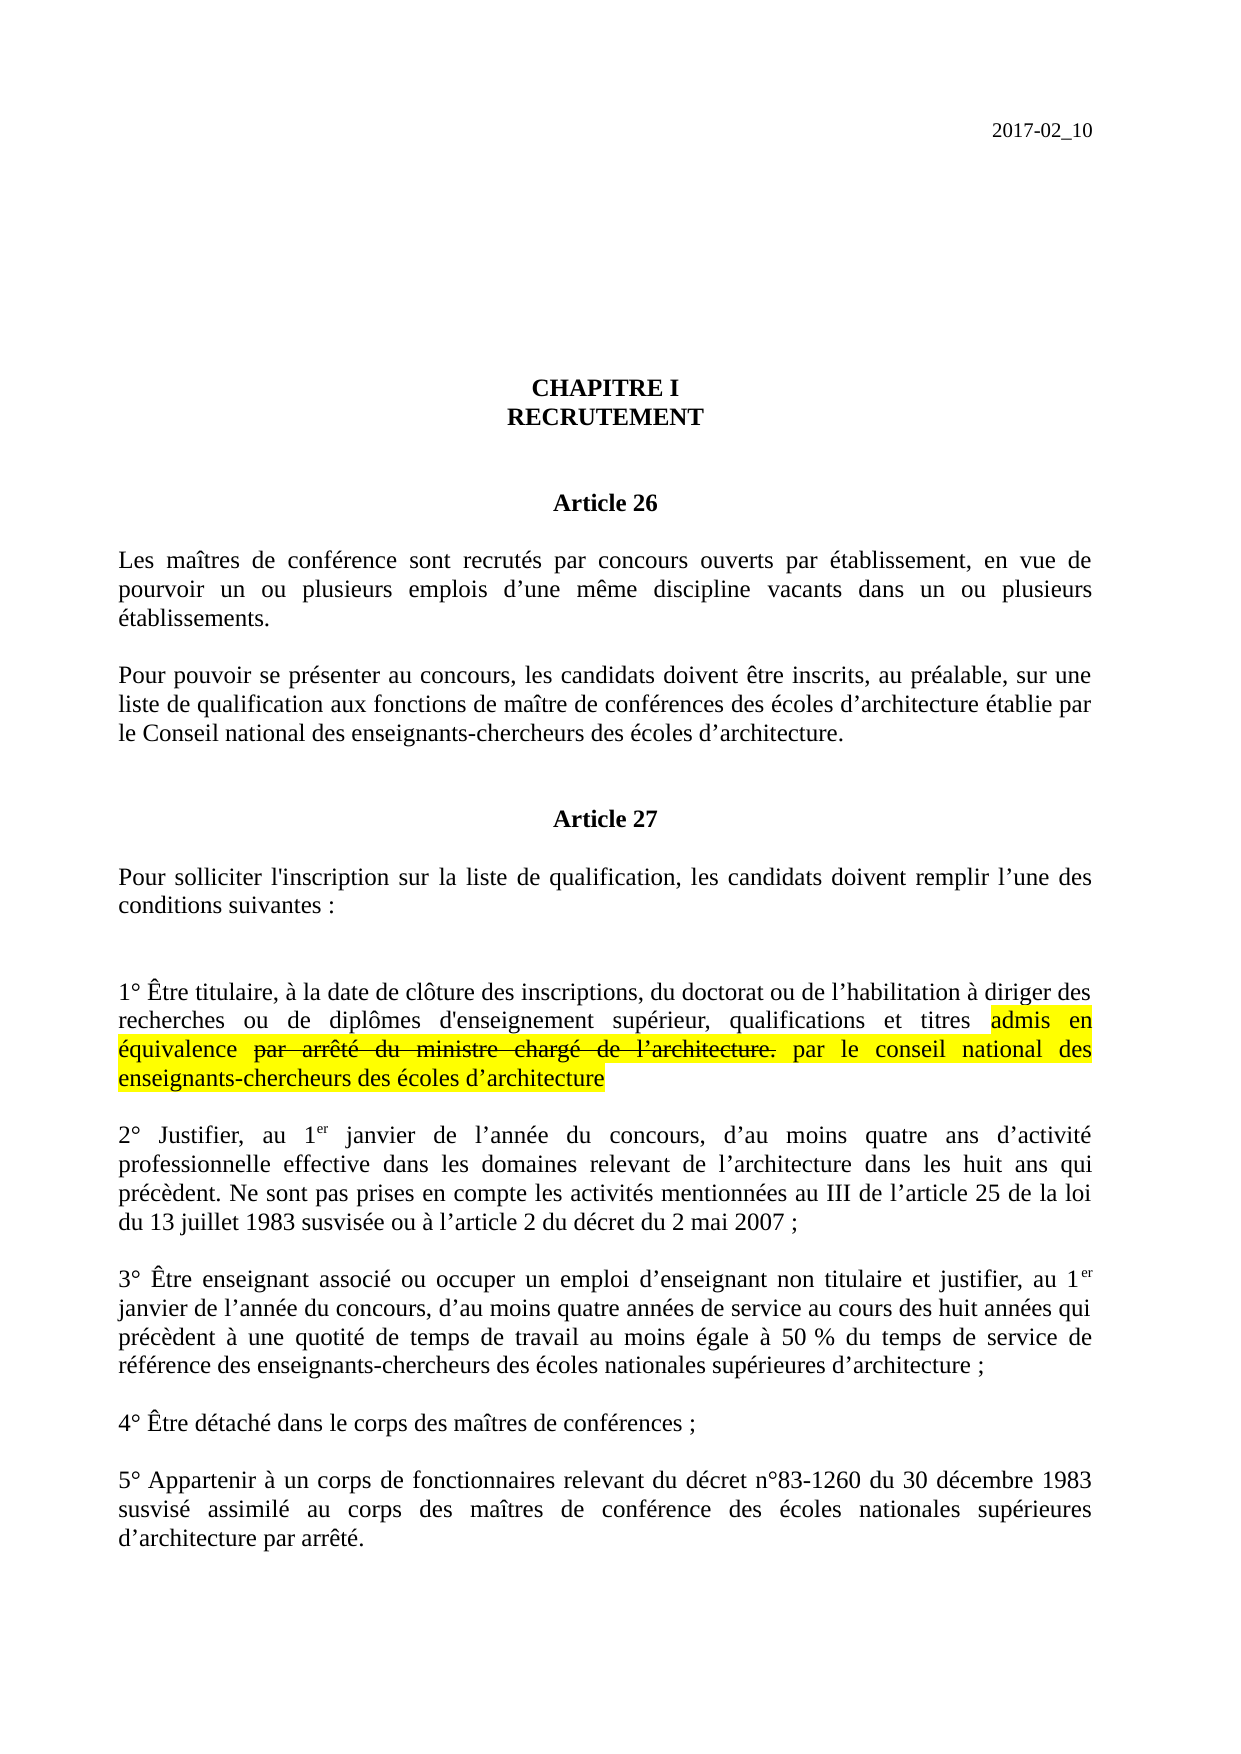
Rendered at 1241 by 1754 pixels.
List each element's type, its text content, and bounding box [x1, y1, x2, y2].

text CHAPITRE I [118, 373, 1092, 402]
text 1° Être titulaire, à la date de clôture des inscriptions, du doctorat ou de l’habilitation à diriger des recherches ou de diplômes d'enseignement supérieur, qualifications et titres admis en équivalence par arrêté du ministre chargé de l’architecture. par le conseil national des enseignants-chercheurs des écoles d’architecture [118, 977, 1092, 1092]
text 2° Justifier, au 1er janvier de l’année du concours, d’au moins quatre ans d’activité professionnelle effective dans les domaines relevant de l’architecture dans les huit ans qui précèdent. Ne sont pas prises en compte les activités mentionnées au III de l’article 25 de la loi du 13 juillet 1983 susvisée ou à l’article 2 du décret du 2 mai 2007 ; [118, 1120, 1092, 1235]
text 4° Être détaché dans le corps des maîtres de conférences ; [118, 1408, 1092, 1437]
text Les maîtres de conférence sont recrutés par concours ouverts par établissement, en vue de pourvoir un ou plusieurs emplois d’une même discipline vacants dans un ou plusieurs établissements. [118, 545, 1092, 632]
text Pour pouvoir se présenter au concours, les candidats doivent être inscrits, au préalable, sur une liste de qualification aux fonctions de maître de conférences des écoles d’architecture établie par le Conseil national des enseignants-chercheurs des écoles d’architecture. [118, 660, 1092, 747]
text 5° Appartenir à un corps de fonctionnaires relevant du décret n°83-1260 du 30 décembre 1983 susvisé assimilé au corps des maîtres de conférence des écoles nationales supérieures d’architecture par arrêté. [118, 1465, 1092, 1552]
text RECRUTEMENT [118, 402, 1092, 430]
text Pour solliciter l'inscription sur la liste de qualification, les candidats doivent remplir l’une des conditions suivantes : [118, 862, 1092, 919]
text Article 27 [118, 804, 1092, 833]
text 3° Être enseignant associé ou occuper un emploi d’enseignant non titulaire et justifier, au 1er janvier de l’année du concours, d’au moins quatre années de service au cours des huit années qui précèdent à une quotité de temps de travail au moins égale à 50 % du temps de service de référence des enseignants-chercheurs des écoles nationales supérieures d’architecture ; [118, 1264, 1092, 1379]
text Article 26 [118, 488, 1092, 517]
